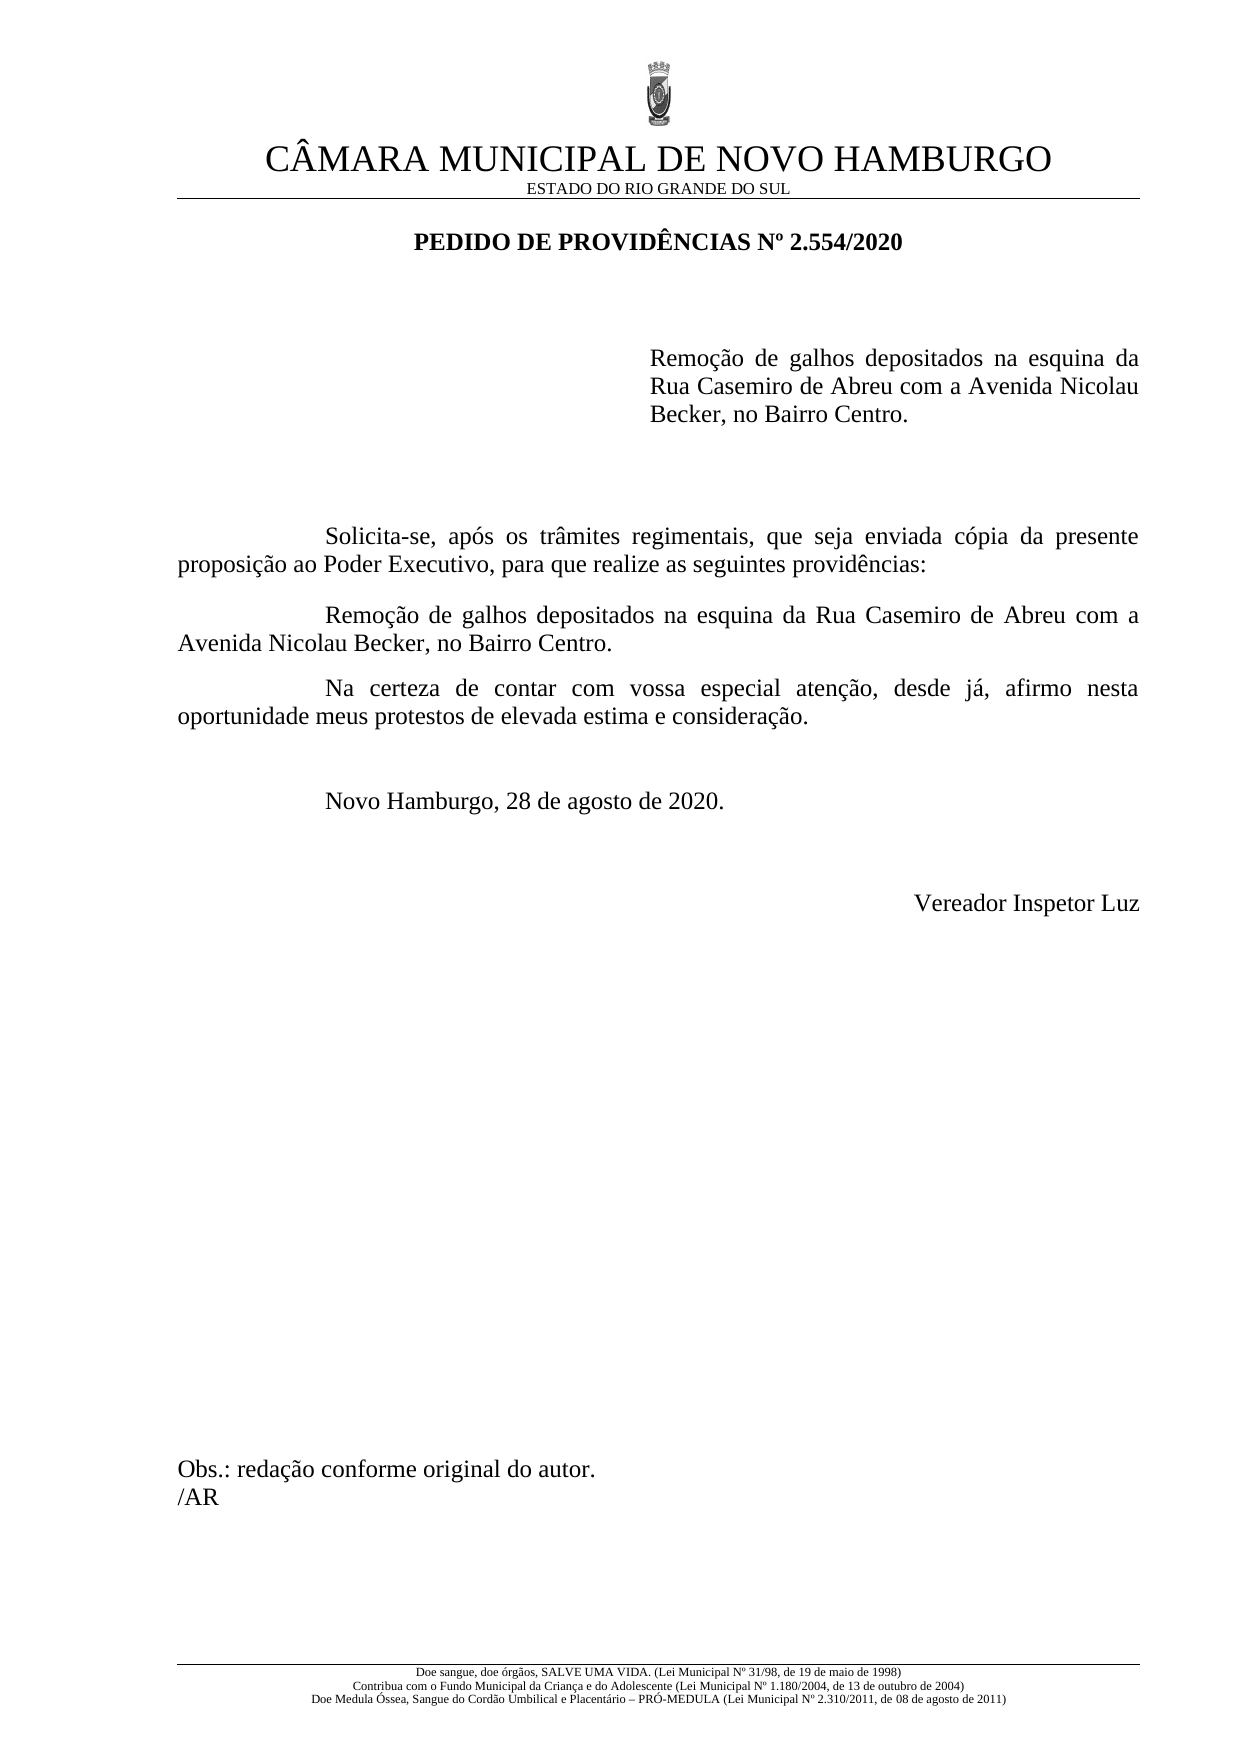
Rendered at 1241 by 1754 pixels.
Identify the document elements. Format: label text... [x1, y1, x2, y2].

text PEDIDO DE PROVIDÊNCIAS Nº 2.554/2020 [177, 228, 1140, 256]
text Na certeza de contar com vossa especial atenção, desde já, afirmo nesta oportunidade meus protestos de elevada estima e consideração. [177, 674, 1140, 730]
text Novo Hamburgo, 28 de agosto de 2020. [177, 787, 1140, 815]
text Solicita-se, após os trâmites regimentais, que seja enviada cópia da presente proposição ao Poder Executivo, para que realize as seguintes providências: [177, 522, 1140, 578]
text Obs.: redação conforme original do autor. [177, 1455, 1140, 1483]
text Remoção de galhos depositados na esquina da Rua Casemiro de Abreu com a Avenida Nicolau Becker, no Bairro Centro. [177, 601, 1140, 657]
text Vereador Inspetor Luz [177, 889, 1140, 917]
text Remoção de galhos depositados na esquina da Rua Casemiro de Abreu com a Avenida Nicolau Becker, no Bairro Centro. [649, 344, 1140, 428]
text /AR [177, 1483, 1140, 1511]
